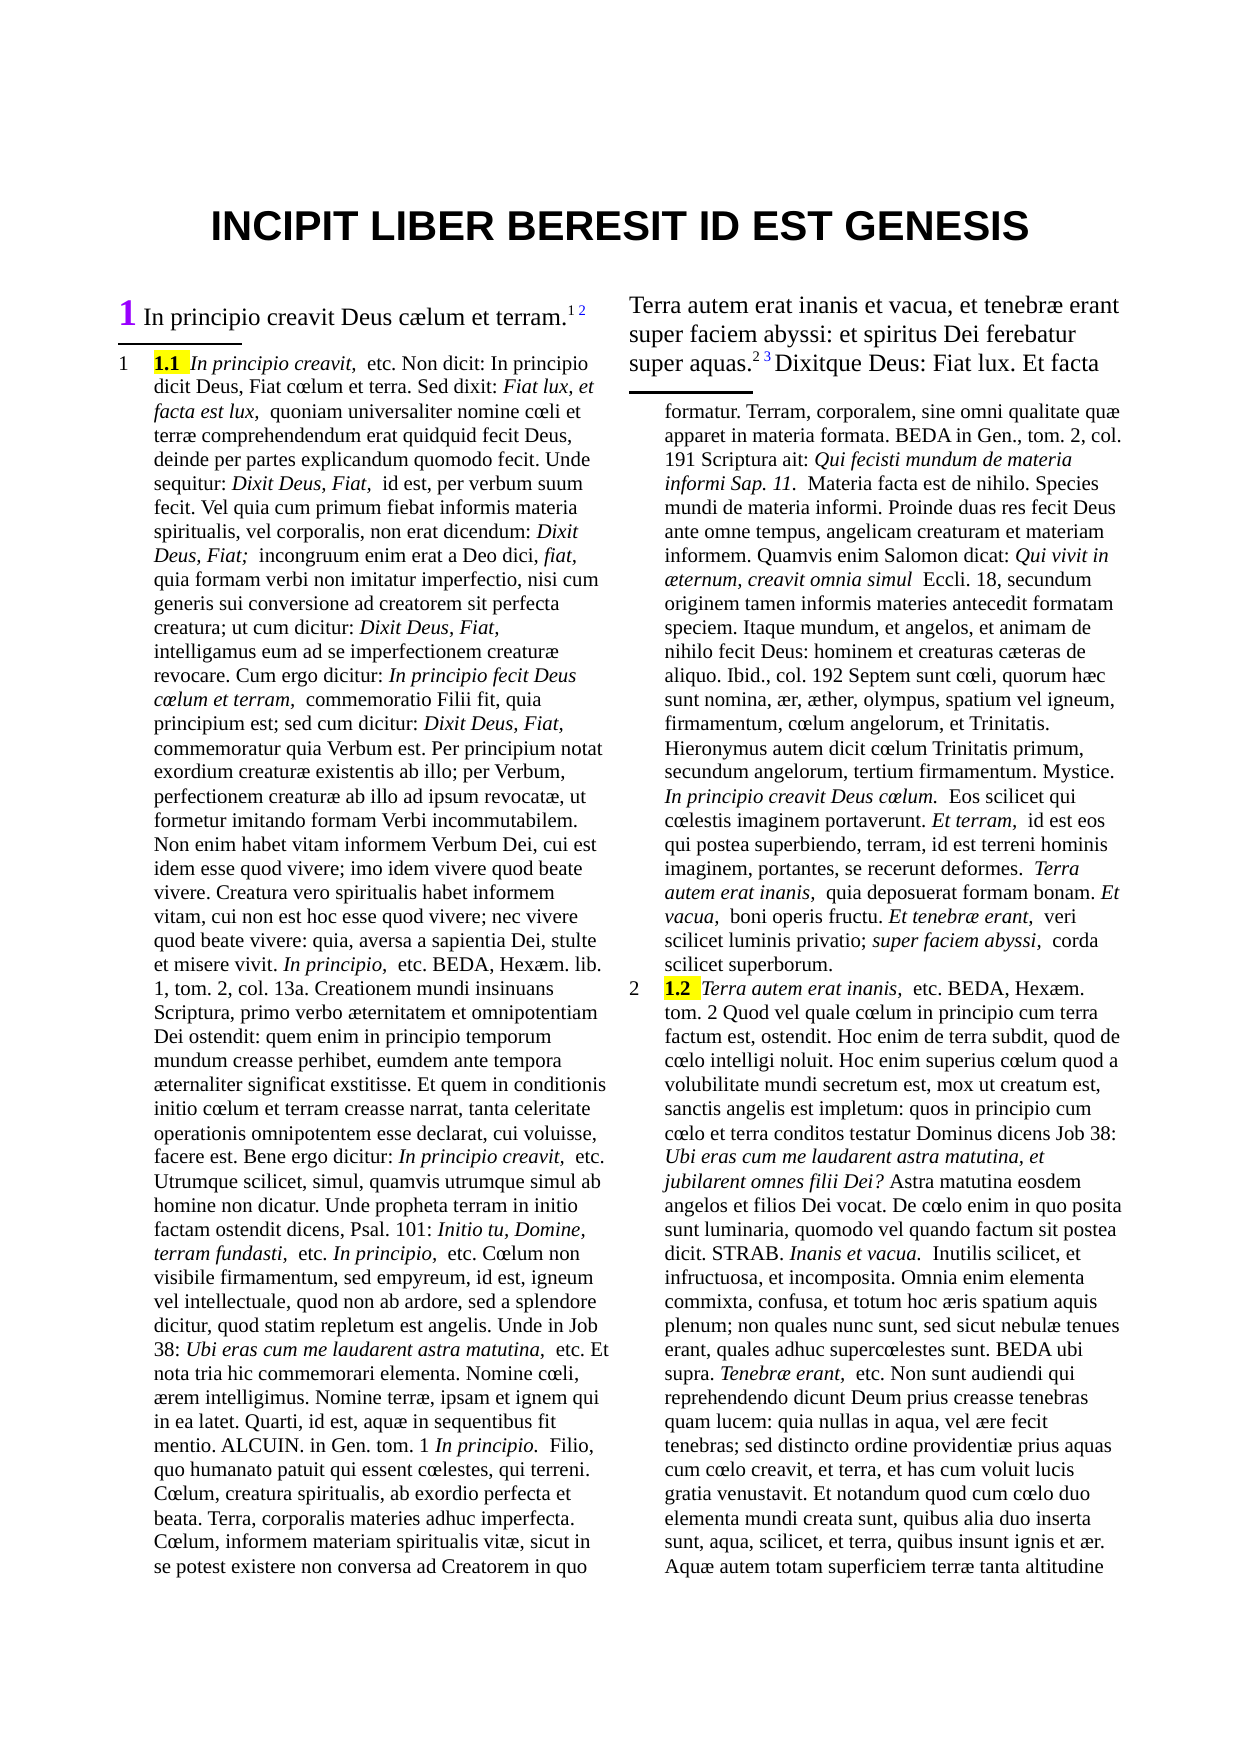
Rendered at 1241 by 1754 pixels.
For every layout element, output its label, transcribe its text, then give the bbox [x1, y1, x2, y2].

text formatur. Terram, corporalem, sine omni qualitate quæ apparet in materia formata. BEDA in Gen., tom. 2, col. 191 Scriptura ait: Qui fecisti mundum de materia informi Sap. 11. Materia facta est de nihilo. Species mundi de materia informi. Proinde duas res fecit Deus ante omne tempus, angelicam creaturam et materiam informem. Quamvis enim Salomon dicat: Qui vivit in æternum, creavit omnia simul Eccli. 18, secundum originem tamen informis materies antecedit formatam speciem. Itaque mundum, et angelos, et animam de nihilo fecit Deus: hominem et creaturas cæteras de aliquo. Ibid., col. 192 Septem sunt cœli, quorum hæc sunt nomina, ær, æther, olympus, spatium vel igneum, firmamentum, cœlum angelorum, et Trinitatis. Hieronymus autem dicit cœlum Trinitatis primum, secundum angelorum, tertium firmamentum. Mystice. In principio creavit Deus cœlum. Eos scilicet qui cœlestis imaginem portaverunt. Et terram, id est eos qui postea superbiendo, terram, id est terreni hominis imaginem, portantes, se recerunt deformes. Terra autem erat inanis, quia deposuerat formam bonam. Et vacua, boni operis fructu. Et tenebræ erant, veri scilicet luminis privatio; super faciem abyssi, corda scilicet superborum. [629, 398, 1122, 976]
title INCIPIT LIBER BERESIT ID EST GENESIS [118, 201, 1122, 249]
text 1.1 In principio creavit, etc. Non dicit: In principio dicit Deus, Fiat cœlum et terra. Sed dixit: Fiat lux, et facta est lux, quoniam universaliter nomine cœli et terræ comprehendendum erat quidquid fecit Deus, deinde per partes explicandum quomodo fecit. Unde sequitur: Dixit Deus, Fiat, id est, per verbum suum fecit. Vel quia cum primum fiebat informis materia spiritualis, vel corporalis, non erat dicendum: Dixit Deus, Fiat; incongruum enim erat a Deo dici, fiat, quia formam verbi non imitatur imperfectio, nisi cum generis sui conversione ad creatorem sit perfecta creatura; ut cum dicitur: Dixit Deus, Fiat, intelligamus eum ad se imperfectionem creaturæ revocare. Cum ergo dicitur: In principio fecit Deus cœlum et terram, commemoratio Filii fit, quia principium est; sed cum dicitur: Dixit Deus, Fiat, commemoratur quia Verbum est. Per principium notat exordium creaturæ existentis ab illo; per Verbum, perfectionem creaturæ ab illo ad ipsum revocatæ, ut formetur imitando formam Verbi incommutabilem. Non enim habet vitam informem Verbum Dei, cui est idem esse quod vivere; imo idem vivere quod beate vivere. Creatura vero spiritualis habet informem vitam, cui non est hoc esse quod vivere; nec vivere quod beate vivere: quia, aversa a sapientia Dei, stulte et misere vivit. In principio, etc. BEDA, Hexæm. lib. 1, tom. 2, col. 13a. Creationem mundi insinuans Scriptura, primo verbo æternitatem et omnipotentiam Dei ostendit: quem enim in principio temporum mundum creasse perhibet, eumdem ante tempora æternaliter significat exstitisse. Et quem in conditionis initio cœlum et terram creasse narrat, tanta celeritate operationis omnipotentem esse declarat, cui voluisse, facere est. Bene ergo dicitur: In principio creavit, etc. Utrumque scilicet, simul, quamvis utrumque simul ab homine non dicatur. Unde propheta terram in initio factam ostendit dicens, Psal. 101: Initio tu, Domine, terram fundasti, etc. In principio, etc. Cœlum non visibile firmamentum, sed empyreum, id est, igneum vel intellectuale, quod non ab ardore, sed a splendore dicitur, quod statim repletum est angelis. Unde in Job 38: Ubi eras cum me laudarent astra matutina, etc. Et nota tria hic commemorari elementa. Nomine cœli, ærem intelligimus. Nomine terræ, ipsam et ignem qui in ea latet. Quarti, id est, aquæ in sequentibus fit mentio. ALCUIN. in Gen. tom. 1 In principio. Filio, quo humanato patuit qui essent cœlestes, qui terreni. Cœlum, creatura spiritualis, ab exordio perfecta et beata. Terra, corporalis materies adhuc imperfecta. Cœlum, informem materiam spiritualis vitæ, sicut in se potest existere non conversa ad Creatorem in quo [118, 350, 611, 1578]
text 1.2 Terra autem erat inanis, etc. BEDA, Hexæm. tom. 2 Quod vel quale cœlum in principio cum terra factum est, ostendit. Hoc enim de terra subdit, quod de cœlo intelligi noluit. Hoc enim superius cœlum quod a volubilitate mundi secretum est, mox ut creatum est, sanctis angelis est impletum: quos in principio cum cœlo et terra conditos testatur Dominus dicens Job 38: Ubi eras cum me laudarent astra matutina, et jubilarent omnes filii Dei? Astra matutina eosdem angelos et filios Dei vocat. De cœlo enim in quo posita sunt luminaria, quomodo vel quando factum sit postea dicit. STRAB. Inanis et vacua. Inutilis scilicet, et infructuosa, et incomposita. Omnia enim elementa commixta, confusa, et totum hoc æris spatium aquis plenum; non quales nunc sunt, sed sicut nebulæ tenues erant, quales adhuc supercœlestes sunt. BEDA ubi supra. Tenebræ erant, etc. Non sunt audiendi qui reprehendendo dicunt Deum prius creasse tenebras quam lucem: quia nullas in aqua, vel ære fecit tenebras; sed distincto ordine providentiæ prius aquas cum cœlo creavit, et terra, et has cum voluit lucis gratia venustavit. Et notandum quod cum cœlo duo elementa mundi creata sunt, quibus alia duo inserta sunt, aqua, scilicet, et terra, quibus insunt ignis et ær. Aquæ autem totam superficiem terræ tanta altitudine [629, 976, 1122, 1578]
